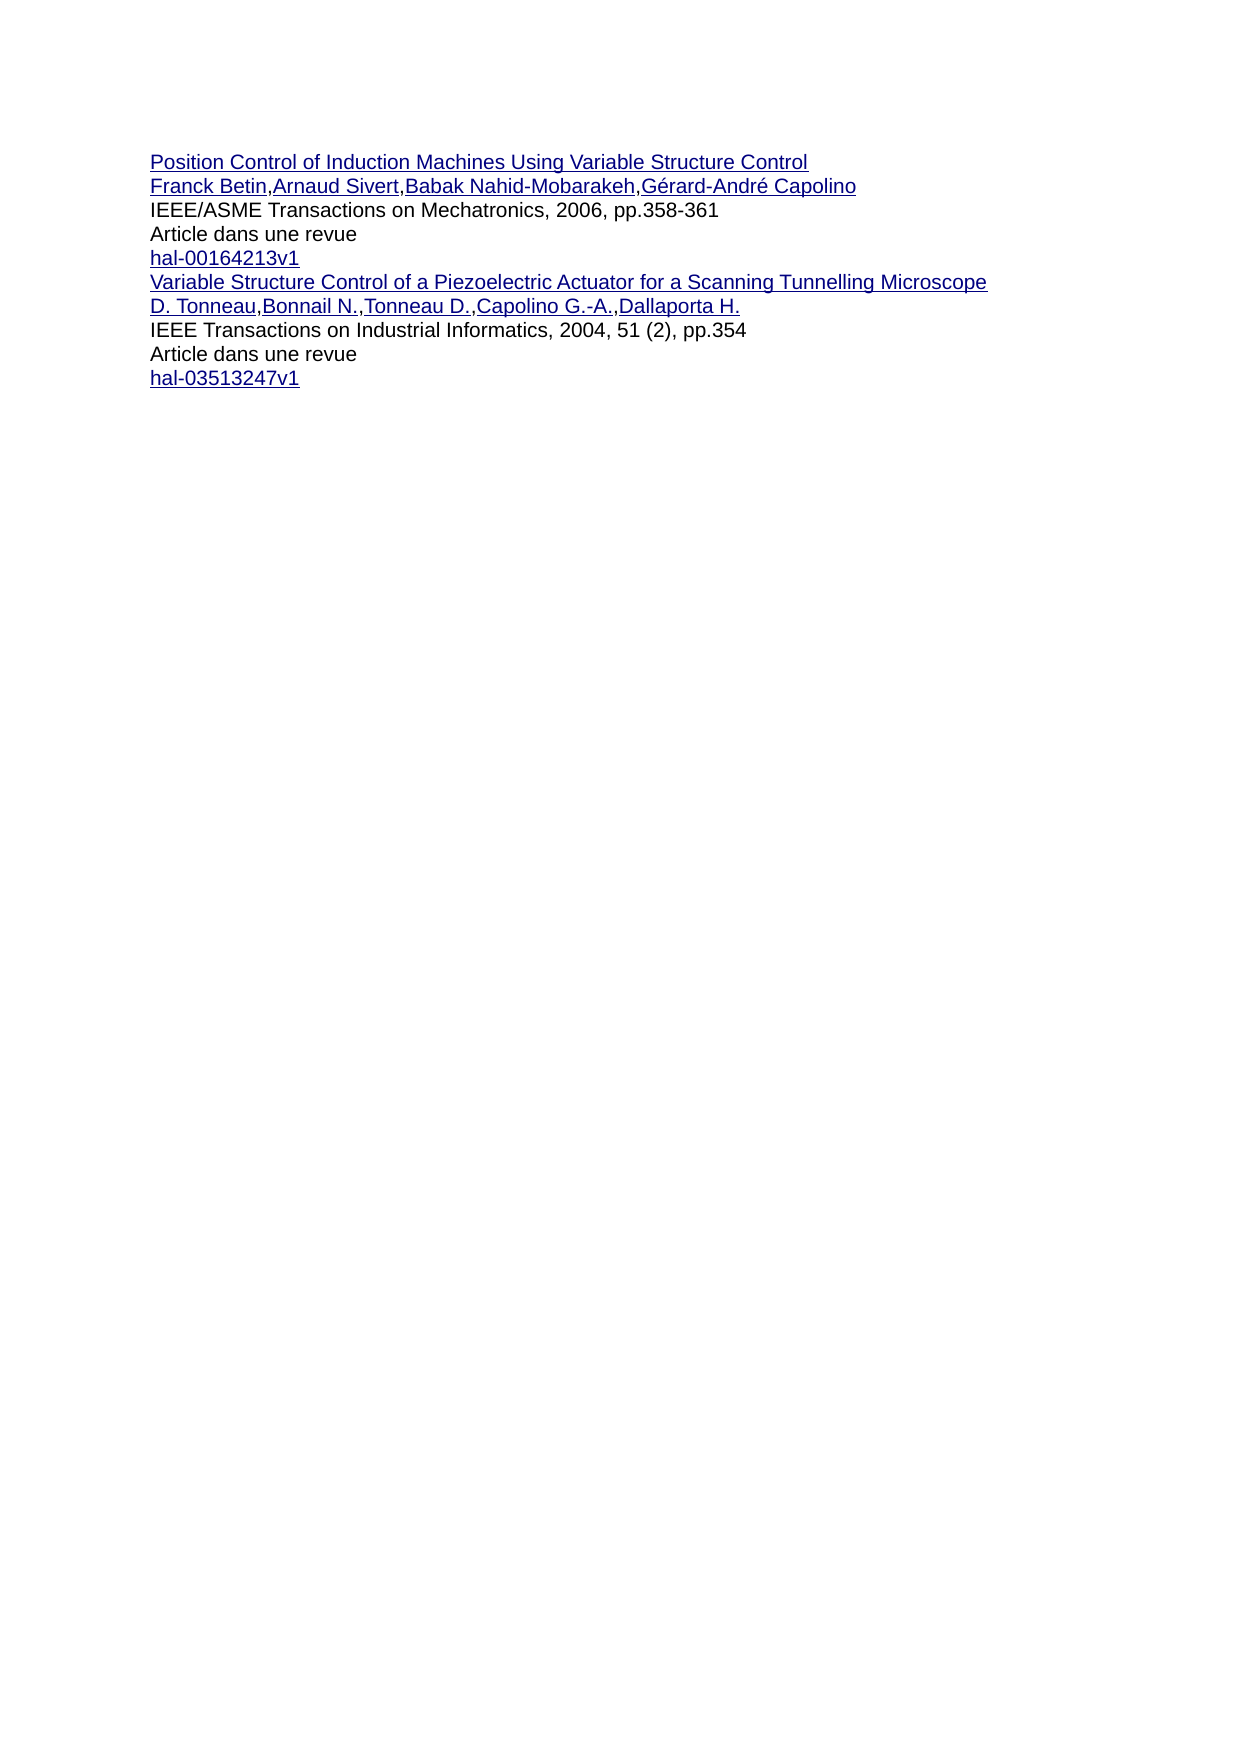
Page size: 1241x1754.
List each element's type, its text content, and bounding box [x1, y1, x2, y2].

table_cell Position Control of Induction Machines Using Variable Structure Control Franck Betin,Arnaud Sivert,Babak Nahid-Mobarakeh,Gérard-André Capolino IEEE/ASME Transactions on Mechatronics, 2006, pp.358-361 Article dans une revue hal-00164213v1 [150, 150, 1090, 270]
table_cell Variable Structure Control of a Piezoelectric Actuator for a Scanning Tunnelling Microscope D. Tonneau,Bonnail N.,Tonneau D.,Capolino G.-A.,Dallaporta H. IEEE Transactions on Industrial Informatics, 2004, 51 (2), pp.354 Article dans une revue hal-03513247v1 [150, 270, 1090, 389]
